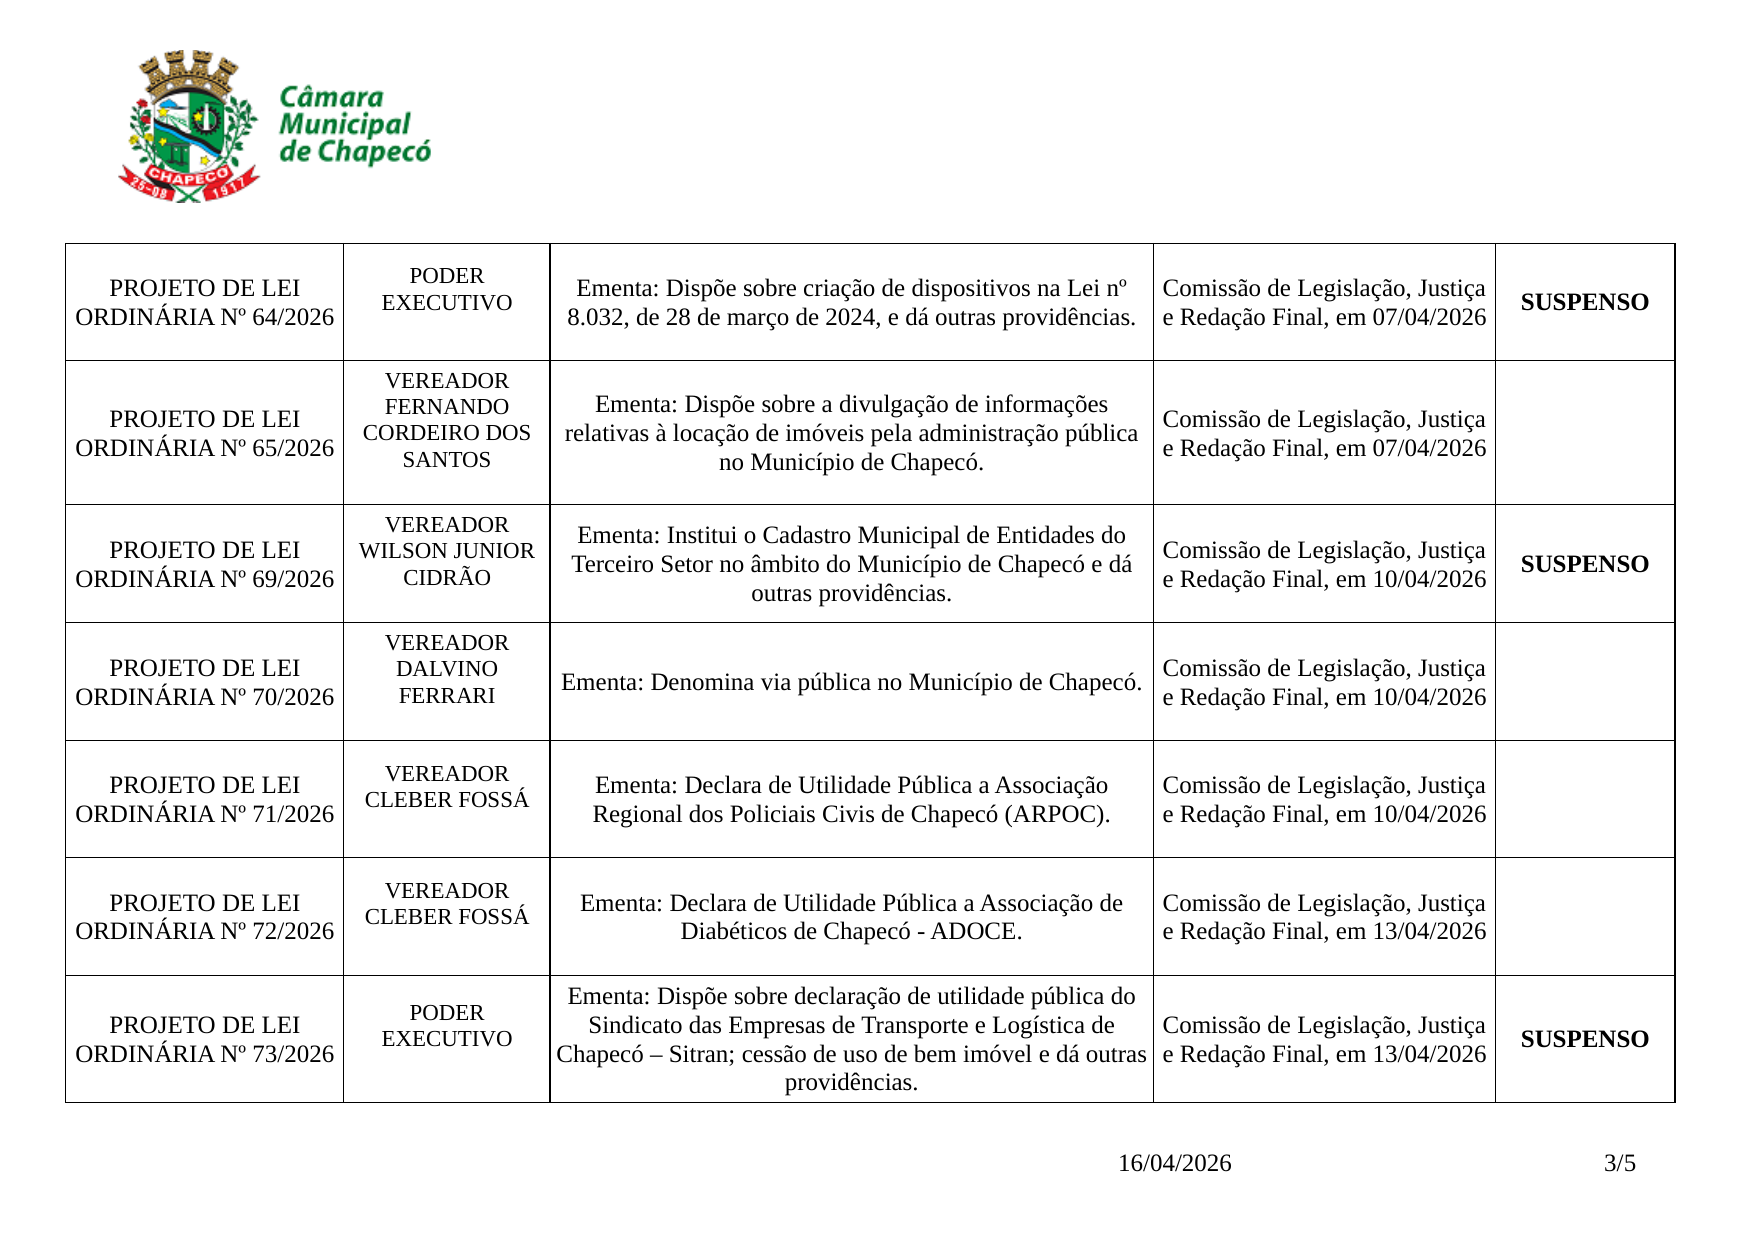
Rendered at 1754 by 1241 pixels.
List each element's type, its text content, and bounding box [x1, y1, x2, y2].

table_cell PODER EXECUTIVO [344, 976, 549, 1102]
table_cell SUSPENSO [1496, 244, 1674, 360]
table_cell Ementa: Declara de Utilidade Pública a Associação Regional dos Policiais Civis de Chapecó (ARPOC). [551, 741, 1153, 857]
table_cell PROJETO DE LEI ORDINÁRIA Nº 64/2026 [66, 244, 343, 360]
picture [118, 50, 431, 203]
table_cell PROJETO DE LEI ORDINÁRIA Nº 71/2026 [66, 741, 343, 857]
table_cell SUSPENSO [1496, 505, 1674, 622]
table_cell SUSPENSO [1496, 976, 1674, 1102]
table_cell PROJETO DE LEI ORDINÁRIA Nº 73/2026 [66, 976, 343, 1102]
table_cell PROJETO DE LEI ORDINÁRIA Nº 65/2026 [66, 361, 343, 504]
table_cell Comissão de Legislação, Justiça e Redação Final, em 07/04/2026 [1154, 244, 1495, 360]
table_cell VEREADOR FERNANDO CORDEIRO DOS SANTOS [344, 361, 549, 504]
table_cell PROJETO DE LEI ORDINÁRIA Nº 69/2026 [66, 505, 343, 622]
table_cell PROJETO DE LEI ORDINÁRIA Nº 72/2026 [66, 858, 343, 974]
table_cell Comissão de Legislação, Justiça e Redação Final, em 10/04/2026 [1154, 741, 1495, 857]
table_cell Comissão de Legislação, Justiça e Redação Final, em 07/04/2026 [1154, 361, 1495, 504]
table_cell Ementa: Institui o Cadastro Municipal de Entidades do Terceiro Setor no âmbito do Município de Chapecó e dá outras providências. [551, 505, 1153, 622]
table_cell [1496, 858, 1674, 974]
table_cell Ementa: Dispõe sobre criação de dispositivos na Lei nº 8.032, de 28 de março de 2024, e dá outras providências. [551, 244, 1153, 360]
table_cell PROJETO DE LEI ORDINÁRIA Nº 70/2026 [66, 623, 343, 740]
table_cell [1496, 741, 1674, 857]
table_cell Comissão de Legislação, Justiça e Redação Final, em 13/04/2026 [1154, 858, 1495, 974]
table_cell VEREADOR WILSON JUNIOR CIDRÃO [344, 505, 549, 622]
table_cell [1496, 361, 1674, 504]
table_cell Comissão de Legislação, Justiça e Redação Final, em 10/04/2026 [1154, 505, 1495, 622]
table_cell [1496, 623, 1674, 740]
table_cell Ementa: Declara de Utilidade Pública a Associação de Diabéticos de Chapecó - ADOCE. [551, 858, 1153, 974]
table_cell Ementa: Dispõe sobre declaração de utilidade pública do Sindicato das Empresas de Transporte e Logística de Chapecó – Sitran; cessão de uso de bem imóvel e dá outras providências. [551, 976, 1153, 1102]
table_cell PODER EXECUTIVO [344, 244, 549, 360]
table_cell VEREADOR CLEBER FOSSÁ [344, 858, 549, 974]
table_cell Ementa: Dispõe sobre a divulgação de informações relativas à locação de imóveis pela administração pública no Município de Chapecó. [551, 361, 1153, 504]
table_cell Ementa: Denomina via pública no Município de Chapecó. [551, 623, 1153, 740]
table_cell VEREADOR DALVINO FERRARI [344, 623, 549, 740]
table_cell Comissão de Legislação, Justiça e Redação Final, em 10/04/2026 [1154, 623, 1495, 740]
table_cell VEREADOR CLEBER FOSSÁ [344, 741, 549, 857]
table_cell Comissão de Legislação, Justiça e Redação Final, em 13/04/2026 [1154, 976, 1495, 1102]
